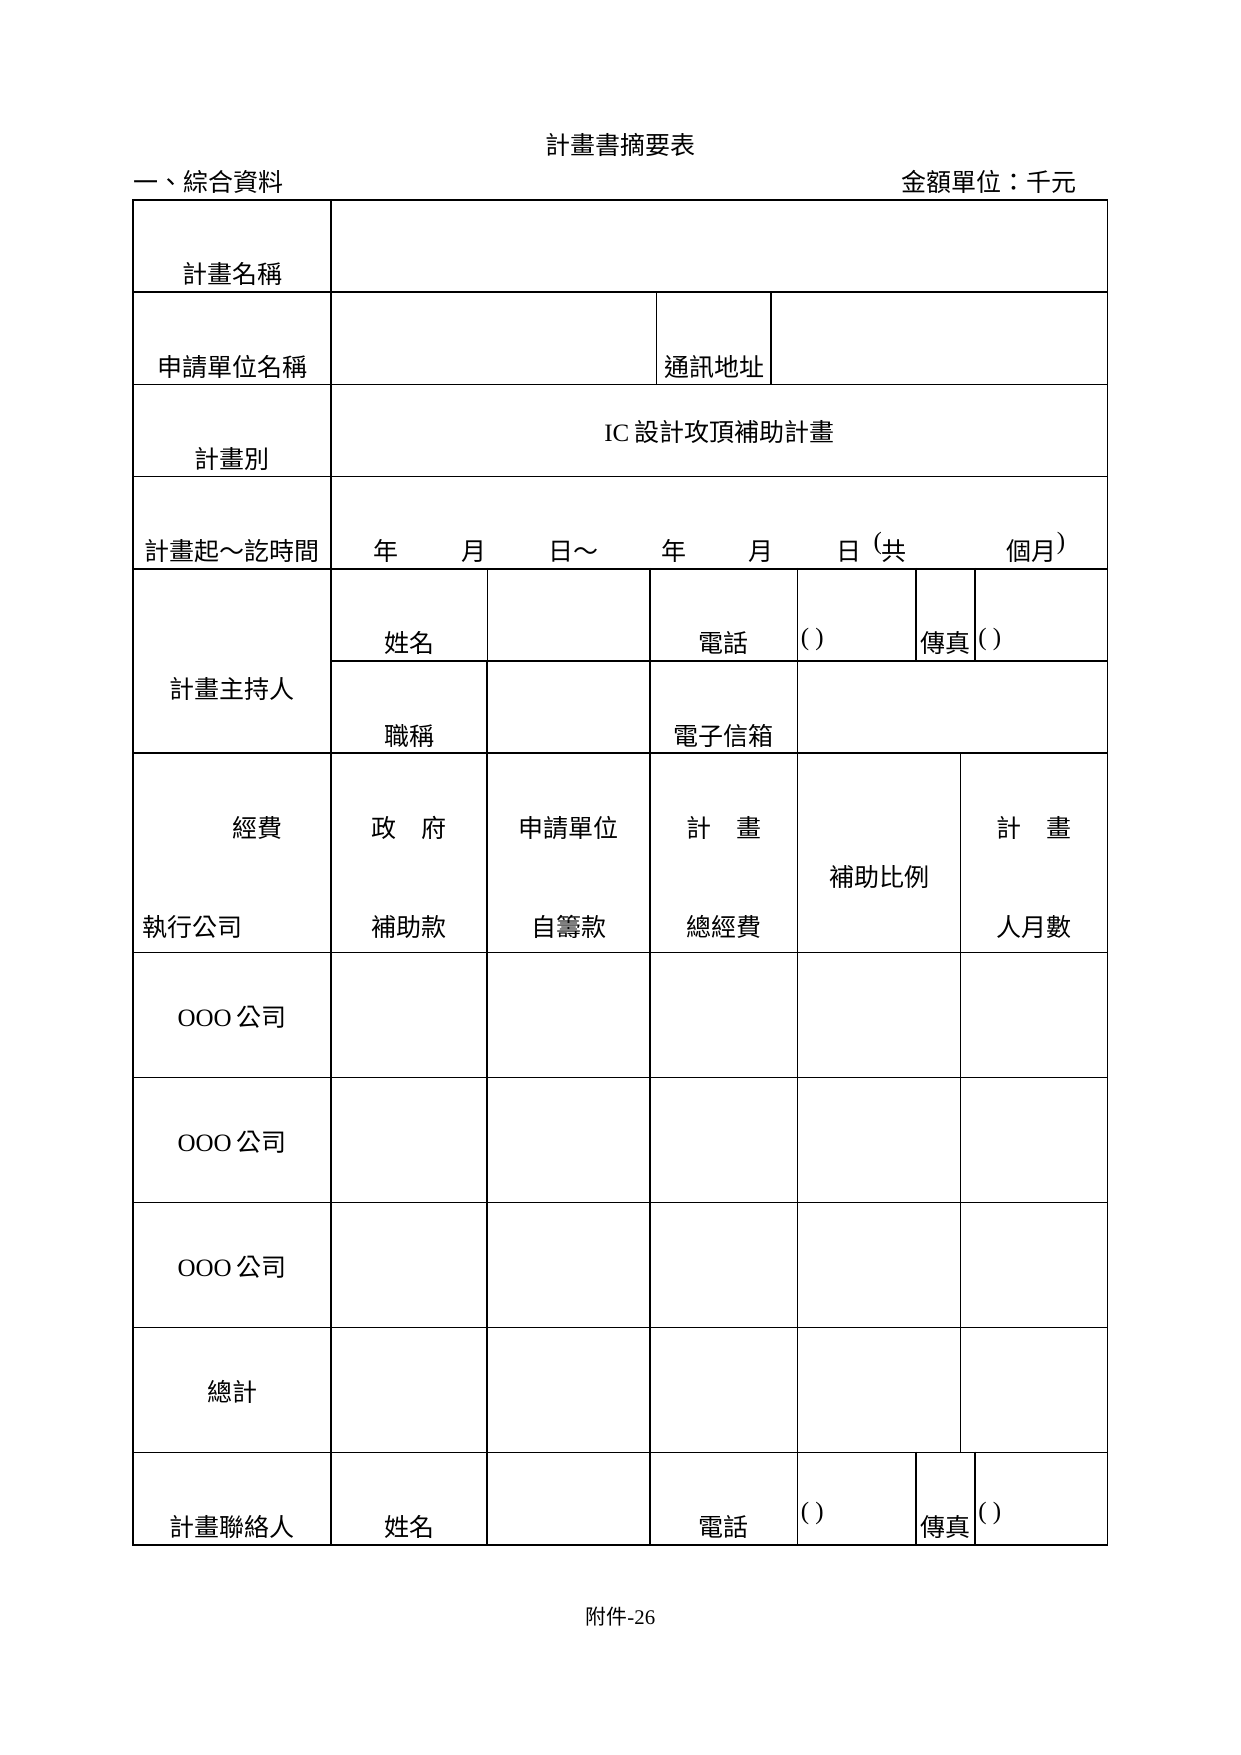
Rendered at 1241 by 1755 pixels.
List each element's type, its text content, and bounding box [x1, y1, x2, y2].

table_cell 申請單位 自籌款 [488, 754, 649, 952]
table_cell [488, 1453, 649, 1544]
table_cell 姓名 [332, 1453, 486, 1544]
table_cell 職稱 [332, 662, 486, 752]
table_cell 計 畫 人月數 [961, 754, 1107, 952]
table_cell 電話 [651, 1453, 797, 1544]
table_cell 計畫主持人 [134, 570, 330, 752]
table_header [332, 201, 1107, 291]
table_cell [798, 1328, 960, 1452]
table_cell [798, 662, 1107, 752]
table_cell [798, 953, 960, 1077]
table_cell 申請單位名稱 [134, 293, 330, 383]
table_cell [332, 1203, 486, 1327]
table_cell [961, 953, 1107, 1077]
table_cell ( ) [798, 1453, 915, 1544]
table_cell 電子信箱 [651, 662, 797, 752]
table_cell [651, 1078, 797, 1202]
table_cell 電話 [651, 570, 797, 660]
table_cell [488, 1203, 649, 1327]
table_cell [488, 1078, 649, 1202]
table_cell OOO公司 [134, 953, 330, 1077]
table_cell ( ) [976, 1453, 1107, 1544]
table_cell 年 月 日～ 年 月 日 (共 個月) [332, 477, 1107, 568]
table_cell 計畫別 [134, 385, 330, 476]
table_cell [332, 953, 486, 1077]
table_cell [332, 1078, 486, 1202]
text 計畫書摘要表 [133, 124, 1107, 162]
table_cell [651, 1328, 797, 1452]
table_cell 經費 執行公司 [134, 754, 330, 952]
text 一、綜合資料 金額單位：千元 [133, 162, 1107, 199]
table_cell [961, 1328, 1107, 1452]
table_cell [651, 953, 797, 1077]
table_cell [488, 953, 649, 1077]
table_cell [488, 662, 649, 752]
table_cell [961, 1078, 1107, 1202]
table_cell [798, 1203, 960, 1327]
table_cell 通訊地址 [657, 293, 770, 383]
table_cell [798, 1078, 960, 1202]
table_cell 傳真 [917, 1453, 974, 1544]
table_cell 姓名 [332, 570, 487, 660]
table_cell 總計 [134, 1328, 330, 1452]
table_cell IC設計攻頂補助計畫 [332, 385, 1107, 476]
table_cell 計畫聯絡人 [134, 1453, 330, 1544]
table_cell [488, 1328, 649, 1452]
table_cell OOO公司 [134, 1203, 330, 1327]
table_cell [332, 1328, 486, 1452]
table_cell 傳真 [917, 570, 974, 660]
table_cell ( ) [976, 570, 1107, 660]
table_cell OOO公司 [134, 1078, 330, 1202]
table_cell 計畫起～訖時間 [134, 477, 330, 568]
table_cell [772, 293, 1107, 383]
table_cell [488, 570, 649, 660]
table_header 計畫名稱 [134, 201, 330, 291]
table_cell [651, 1203, 797, 1327]
table_cell [332, 293, 656, 383]
table_cell 政 府 補助款 [332, 754, 486, 952]
table_cell 補助比例 [798, 754, 960, 952]
table_cell [961, 1203, 1107, 1327]
table_cell ( ) [798, 570, 915, 660]
table_cell 計 畫 總經費 [651, 754, 797, 952]
